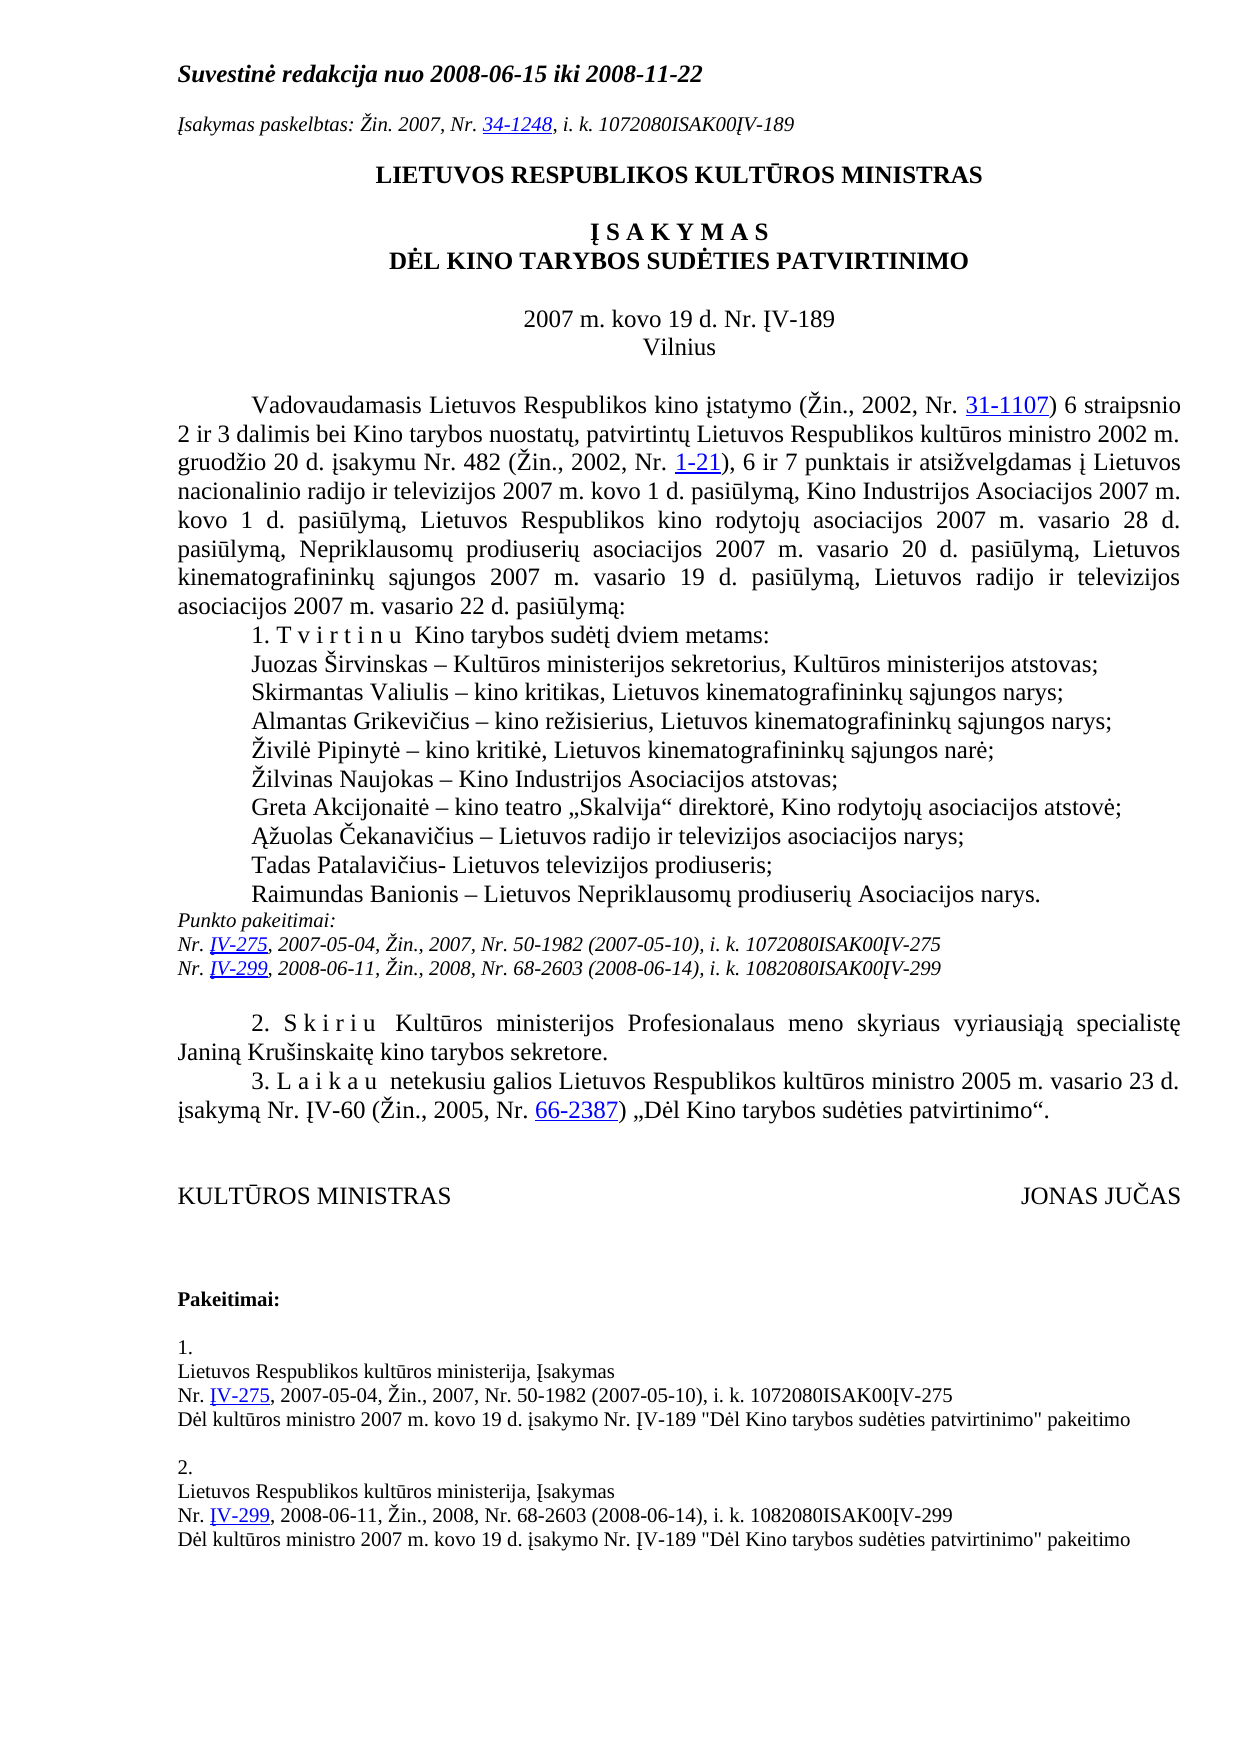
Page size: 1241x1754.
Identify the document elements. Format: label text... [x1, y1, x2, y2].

text Žilvinas Naujokas – Kino Industrijos Asociacijos atstovas; [177, 764, 1181, 792]
text Tadas Patalavičius- Lietuvos televizijos prodiuseris; [177, 850, 1181, 879]
text Lietuvos Respublikos kultūros ministerija, Įsakymas [177, 1479, 1181, 1503]
text Suvestinė redakcija nuo 2008-06-15 iki 2008-11-22 [177, 59, 1181, 88]
text Įsakymas paskelbtas: Žin. 2007, Nr. 34-1248, i. k. 1072080ISAK00ĮV-189 [177, 112, 1181, 136]
text Dėl kultūros ministro 2007 m. kovo 19 d. įsakymo Nr. ĮV-189 "Dėl Kino tarybos sudėties patvirtinimo" pakeitimo [177, 1407, 1181, 1431]
text 2007 m. kovo 19 d. Nr. ĮV-189 [177, 304, 1181, 332]
text 1. Tvirtinu Kino tarybos sudėtį dviem metams: [177, 620, 1181, 649]
text LIETUVOS RESPUBLIKOS KULTŪROS MINISTRAS [177, 160, 1181, 189]
text Raimundas Banionis – Lietuvos Nepriklausomų prodiuserių Asociacijos narys. [177, 879, 1181, 907]
text Nr. ĮV-299, 2008-06-11, Žin., 2008, Nr. 68-2603 (2008-06-14), i. k. 1082080ISAK00ĮV-299 [177, 1503, 1181, 1527]
text 3. Laikau netekusiu galios Lietuvos Respublikos kultūros ministro 2005 m. vasario 23 d. įsakymą Nr. ĮV-60 (Žin., 2005, Nr. 66-2387) „Dėl Kino tarybos sudėties patvirtinimo“. [177, 1066, 1181, 1123]
text Juozas Širvinskas – Kultūros ministerijos sekretorius, Kultūros ministerijos atstovas; [177, 649, 1181, 677]
text DĖL KINO TARYBOS SUDĖTIES PATVIRTINIMO [177, 246, 1181, 275]
text Živilė Pipinytė – kino kritikė, Lietuvos kinematografininkų sąjungos narė; [177, 735, 1181, 764]
text Skirmantas Valiulis – kino kritikas, Lietuvos kinematografininkų sąjungos narys; [177, 677, 1181, 706]
text KULTŪROS MINISTRAS JONAS JUČAS [177, 1181, 1181, 1210]
text 2. Skiriu Kultūros ministerijos Profesionalaus meno skyriaus vyriausiąją specialistę Janiną Krušinskaitę kino tarybos sekretore. [177, 1008, 1181, 1066]
text Nr. ĮV-275, 2007-05-04, Žin., 2007, Nr. 50-1982 (2007-05-10), i. k. 1072080ISAK00ĮV-275 [177, 1383, 1181, 1407]
text 2. [177, 1455, 1181, 1479]
text Nr. ĮV-275, 2007-05-04, Žin., 2007, Nr. 50-1982 (2007-05-10), i. k. 1072080ISAK00ĮV-275 [177, 932, 1181, 956]
text Pakeitimai: [177, 1287, 1181, 1311]
text Lietuvos Respublikos kultūros ministerija, Įsakymas [177, 1359, 1181, 1383]
text Vadovaudamasis Lietuvos Respublikos kino įstatymo (Žin., 2002, Nr. 31-1107) 6 straipsnio 2 ir 3 dalimis bei Kino tarybos nuostatų, patvirtintų Lietuvos Respublikos kultūros ministro 2002 m. gruodžio 20 d. įsakymu Nr. 482 (Žin., 2002, Nr. 1-21), 6 ir 7 punktais ir atsižvelgdamas į Lietuvos nacionalinio radijo ir televizijos 2007 m. kovo 1 d. pasiūlymą, Kino Industrijos Asociacijos 2007 m. kovo 1 d. pasiūlymą, Lietuvos Respublikos kino rodytojų asociacijos 2007 m. vasario 28 d. pasiūlymą, Nepriklausomų prodiuserių asociacijos 2007 m. vasario 20 d. pasiūlymą, Lietuvos kinematografininkų sąjungos 2007 m. vasario 19 d. pasiūlymą, Lietuvos radijo ir televizijos asociacijos 2007 m. vasario 22 d. pasiūlymą: [177, 390, 1181, 620]
text Dėl kultūros ministro 2007 m. kovo 19 d. įsakymo Nr. ĮV-189 "Dėl Kino tarybos sudėties patvirtinimo" pakeitimo [177, 1527, 1181, 1551]
text 1. [177, 1335, 1181, 1359]
text Ąžuolas Čekanavičius – Lietuvos radijo ir televizijos asociacijos narys; [177, 821, 1181, 850]
text Greta Akcijonaitė – kino teatro „Skalvija“ direktorė, Kino rodytojų asociacijos atstovė; [177, 792, 1181, 821]
text Punkto pakeitimai: [177, 907, 1181, 932]
text Į S A K Y M A S [177, 217, 1181, 246]
text Almantas Grikevičius – kino režisierius, Lietuvos kinematografininkų sąjungos narys; [177, 706, 1181, 735]
text Vilnius [177, 332, 1181, 361]
text Nr. ĮV-299, 2008-06-11, Žin., 2008, Nr. 68-2603 (2008-06-14), i. k. 1082080ISAK00ĮV-299 [177, 956, 1181, 980]
